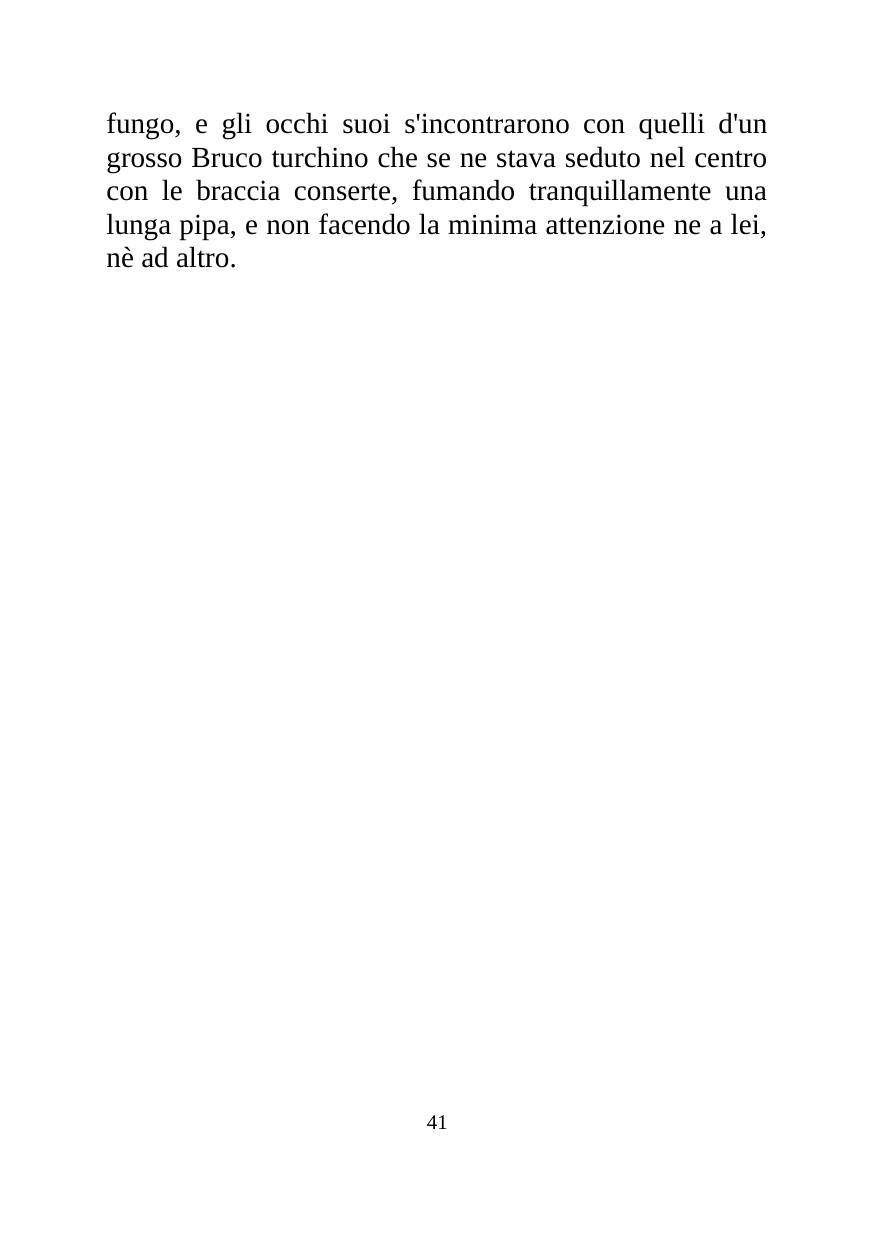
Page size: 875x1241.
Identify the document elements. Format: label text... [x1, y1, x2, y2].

text fungo, e gli occhi suoi s'incontrarono con quelli d'un grosso Bruco turchino che se ne stava seduto nel centro con le braccia conserte, fumando tranquillamente una lunga pipa, e non facendo la minima attenzione ne a lei, nè ad altro. [106, 106, 768, 274]
